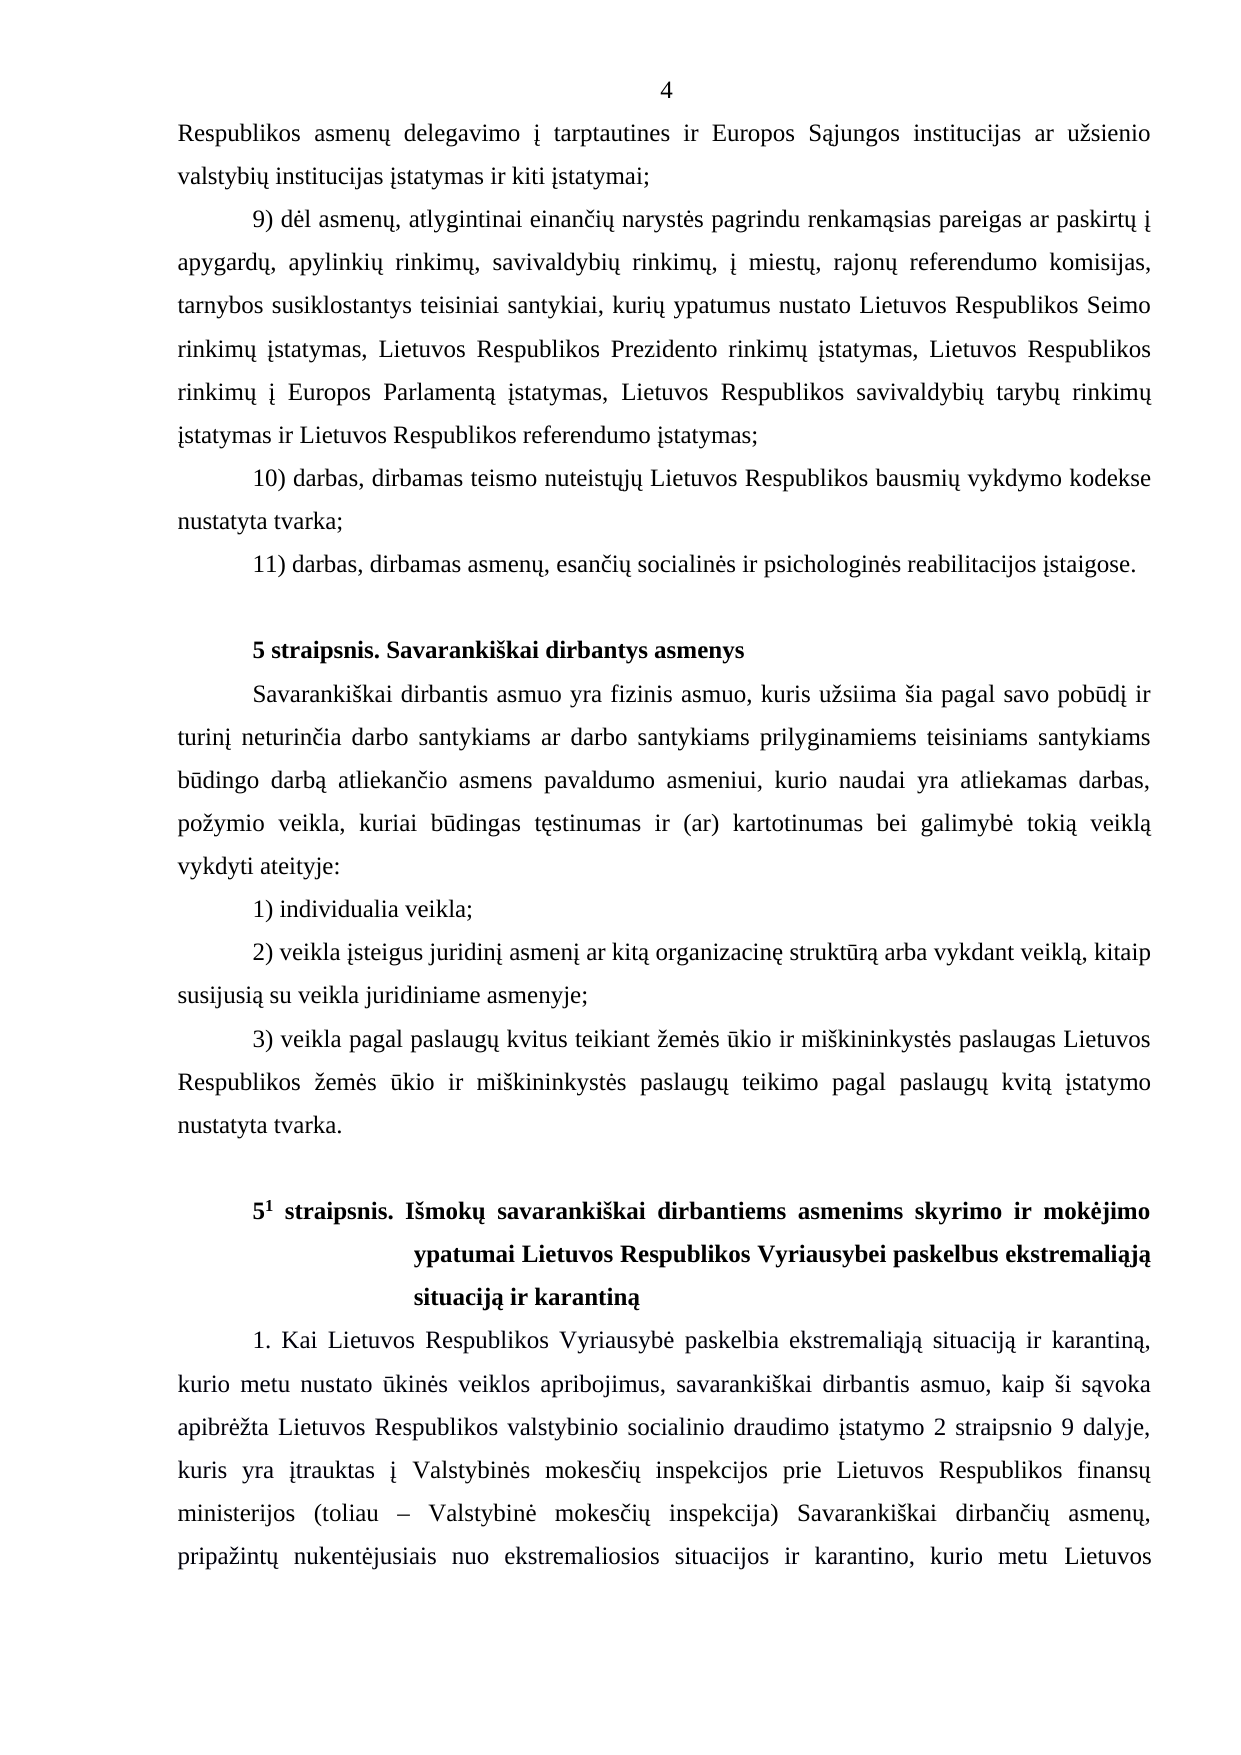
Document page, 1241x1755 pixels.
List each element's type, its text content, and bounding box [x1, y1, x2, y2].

text 5 straipsnis. Savarankiškai dirbantys asmenys [177, 636, 1152, 664]
text Savarankiškai dirbantis asmuo yra fizinis asmuo, kuris užsiima šia pagal savo pobūdį ir turinį neturinčia darbo santykiams ar darbo santykiams prilyginamiems teisiniams santykiams būdingo darbą atliekančio asmens pavaldumo asmeniui, kurio naudai yra atliekamas darbas, požymio veikla, kuriai būdingas tęstinumas ir (ar) kartotinumas bei galimybė tokią veiklą vykdyti ateityje: [177, 679, 1152, 880]
text 1) individualia veikla; [177, 894, 1152, 923]
text 2) veikla įsteigus juridinį asmenį ar kitą organizacinę struktūrą arba vykdant veiklą, kitaip susijusią su veikla juridiniame asmenyje; [177, 937, 1152, 1009]
text 11) darbas, dirbamas asmenų, esančių socialinės ir psichologinės reabilitacijos įstaigose. [177, 549, 1152, 578]
text 9) dėl asmenų, atlygintinai einančių narystės pagrindu renkamąsias pareigas ar paskirtų į apygardų, apylinkių rinkimų, savivaldybių rinkimų, į miestų, rajonų referendumo komisijas, tarnybos susiklostantys teisiniai santykiai, kurių ypatumus nustato Lietuvos Respublikos Seimo rinkimų įstatymas, Lietuvos Respublikos Prezidento rinkimų įstatymas, Lietuvos Respublikos rinkimų į Europos Parlamentą įstatymas, Lietuvos Respublikos savivaldybių tarybų rinkimų įstatymas ir Lietuvos Respublikos referendumo įstatymas; [177, 204, 1152, 449]
text 51 straipsnis. Išmokų savarankiškai dirbantiems asmenims skyrimo ir mokėjimo ypatumai Lietuvos Respublikos Vyriausybei paskelbus ekstremaliąją situaciją ir karantiną [252, 1196, 1152, 1311]
text Respublikos asmenų delegavimo į tarptautines ir Europos Sąjungos institucijas ar užsienio valstybių institucijas įstatymas ir kiti įstatymai; [177, 118, 1152, 190]
text 1. Kai Lietuvos Respublikos Vyriausybė paskelbia ekstremaliąją situaciją ir karantiną, kurio metu nustato ūkinės veiklos apribojimus, savarankiškai dirbantis asmuo, kaip ši sąvoka apibrėžta Lietuvos Respublikos valstybinio socialinio draudimo įstatymo 2 straipsnio 9 dalyje, kuris yra įtrauktas į Valstybinės mokesčių inspekcijos prie Lietuvos Respublikos finansų ministerijos (toliau – Valstybinė mokesčių inspekcija) Savarankiškai dirbančių asmenų, pripažintų nukentėjusiais nuo ekstremaliosios situacijos ir karantino, kurio metu Lietuvos [177, 1326, 1152, 1570]
text 10) darbas, dirbamas teismo nuteistųjų Lietuvos Respublikos bausmių vykdymo kodekse nustatyta tvarka; [177, 463, 1152, 535]
text 3) veikla pagal paslaugų kvitus teikiant žemės ūkio ir miškininkystės paslaugas Lietuvos Respublikos žemės ūkio ir miškininkystės paslaugų teikimo pagal paslaugų kvitą įstatymo nustatyta tvarka. [177, 1024, 1152, 1139]
